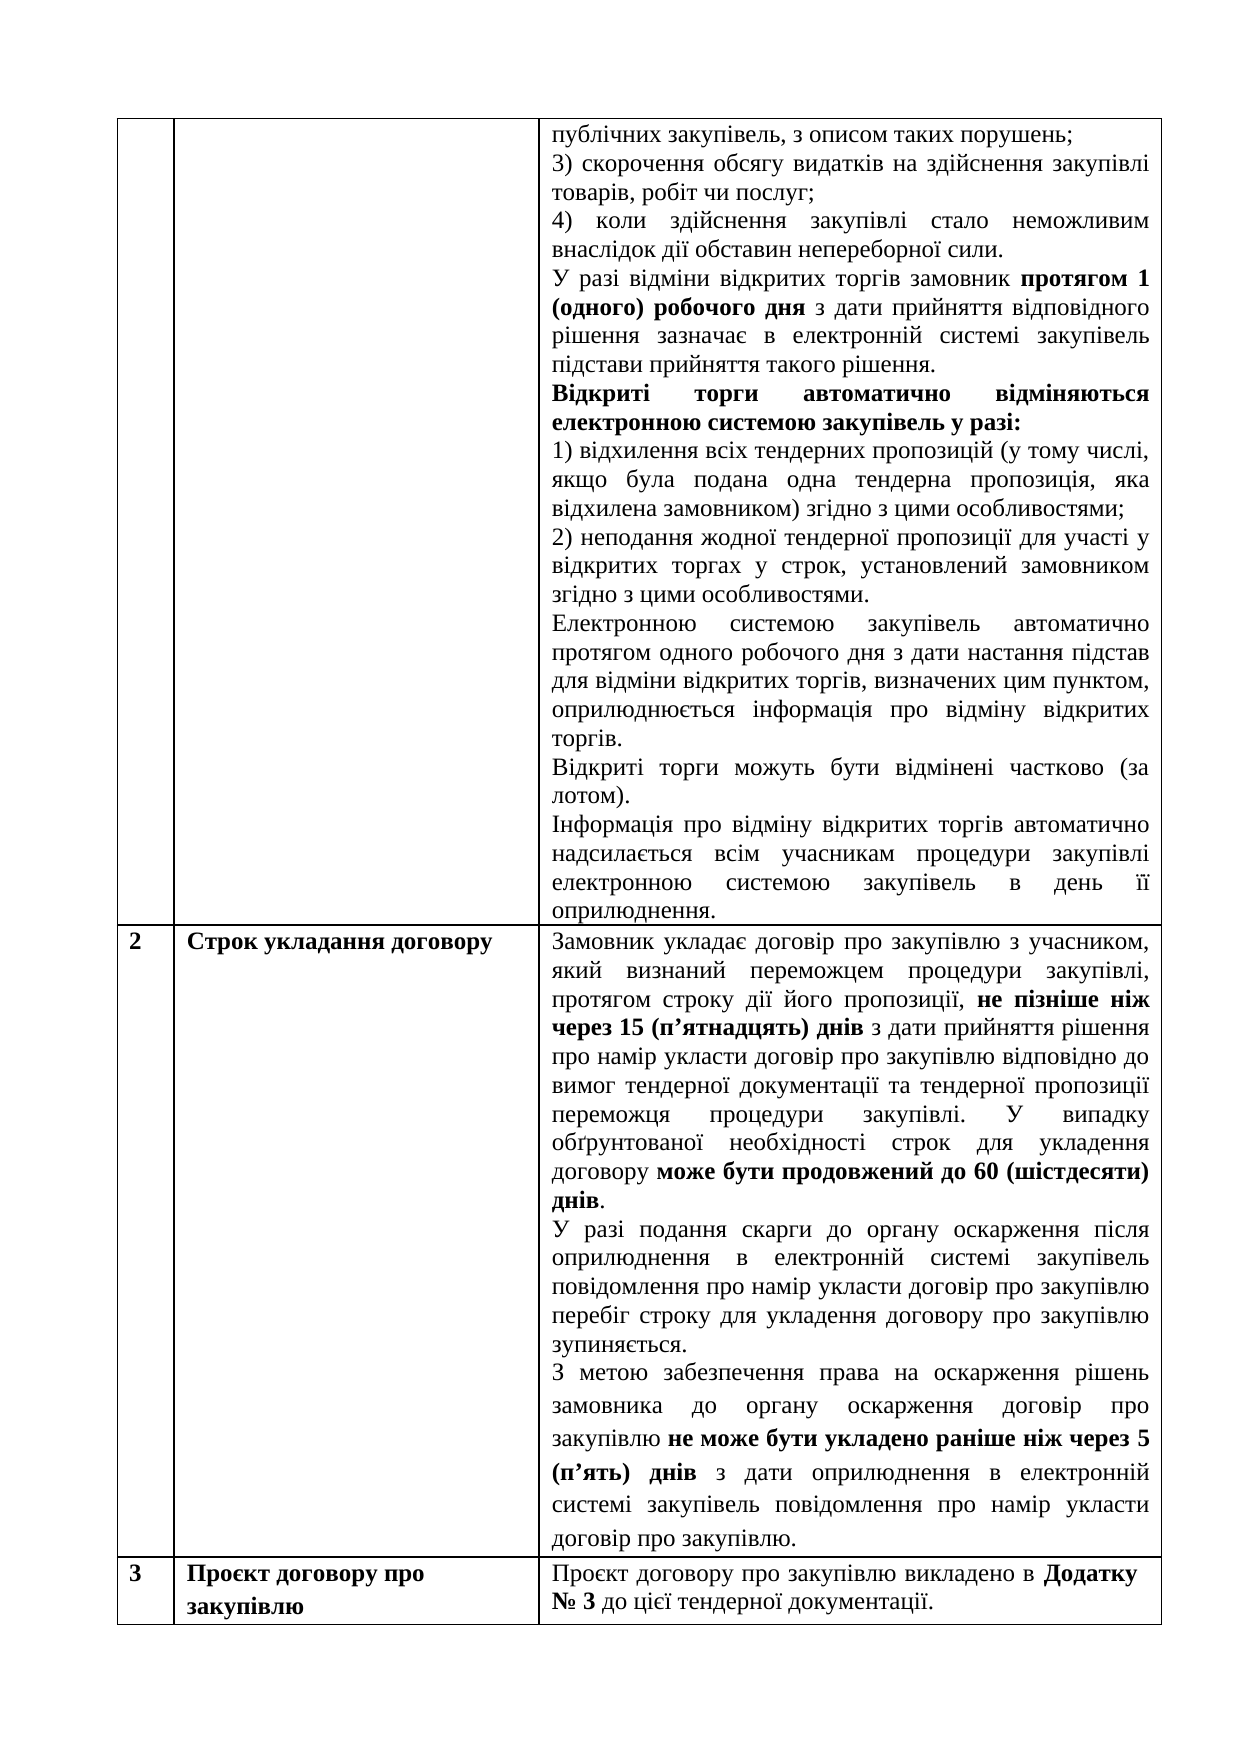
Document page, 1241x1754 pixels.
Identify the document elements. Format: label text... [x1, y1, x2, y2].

table_cell [118, 119, 173, 924]
table_cell Проєкт договору про закупівлю [175, 1558, 538, 1624]
table_cell Строк укладання договору [175, 926, 538, 1556]
table_cell Проєкт договору про закупівлю викладено в Додатку № 3 до цієї тендерної документації. [540, 1558, 1161, 1624]
table_cell 3 [118, 1558, 173, 1624]
table_cell Замовник укладає договір про закупівлю з учасником, який визнаний переможцем процедури закупівлі, протягом строку дії його пропозиції, не пізніше ніж через 15 (п’ятнадцять) днів з дати прийняття рішення про намір укласти договір про закупівлю відповідно до вимог тендерної документації та тендерної пропозиції переможця процедури закупівлі. У випадку обґрунтованої необхідності строк для укладення договору може бути продовжений до 60 (шістдесяти) днів. У разі подання скарги до органу оскарження після оприлюднення в електронній системі закупівель повідомлення про намір укласти договір про закупівлю перебіг строку для укладення договору про закупівлю зупиняється. З метою забезпечення права на оскарження рішень замовника до органу оскарження договір про закупівлю не може бути укладено раніше ніж через 5 (п’ять) днів з дати оприлюднення в електронній системі закупівель повідомлення про намір укласти договір про закупівлю. [540, 926, 1161, 1556]
table_cell [175, 119, 538, 924]
table_cell 2 [118, 926, 173, 1556]
table_cell публічних закупівель, з описом таких порушень; 3) скорочення обсягу видатків на здійснення закупівлі товарів, робіт чи послуг; 4) коли здійснення закупівлі стало неможливим внаслідок дії обставин непереборної сили. У разі відміни відкритих торгів замовник протягом 1 (одного) робочого дня з дати прийняття відповідного рішення зазначає в електронній системі закупівель підстави прийняття такого рішення. Відкриті торги автоматично відміняються електронною системою закупівель у разі: 1) відхилення всіх тендерних пропозицій (у тому числі, якщо була подана одна тендерна пропозиція, яка відхилена замовником) згідно з цими особливостями; 2) неподання жодної тендерної пропозиції для участі у відкритих торгах у строк, установлений замовником згідно з цими особливостями. Електронною системою закупівель автоматично протягом одного робочого дня з дати настання підстав для відміни відкритих торгів, визначених цим пунктом, оприлюднюється інформація про відміну відкритих торгів. Відкриті торги можуть бути відмінені частково (за лотом). Інформація про відміну відкритих торгів автоматично надсилається всім учасникам процедури закупівлі електронною системою закупівель в день її оприлюднення. [540, 119, 1161, 924]
